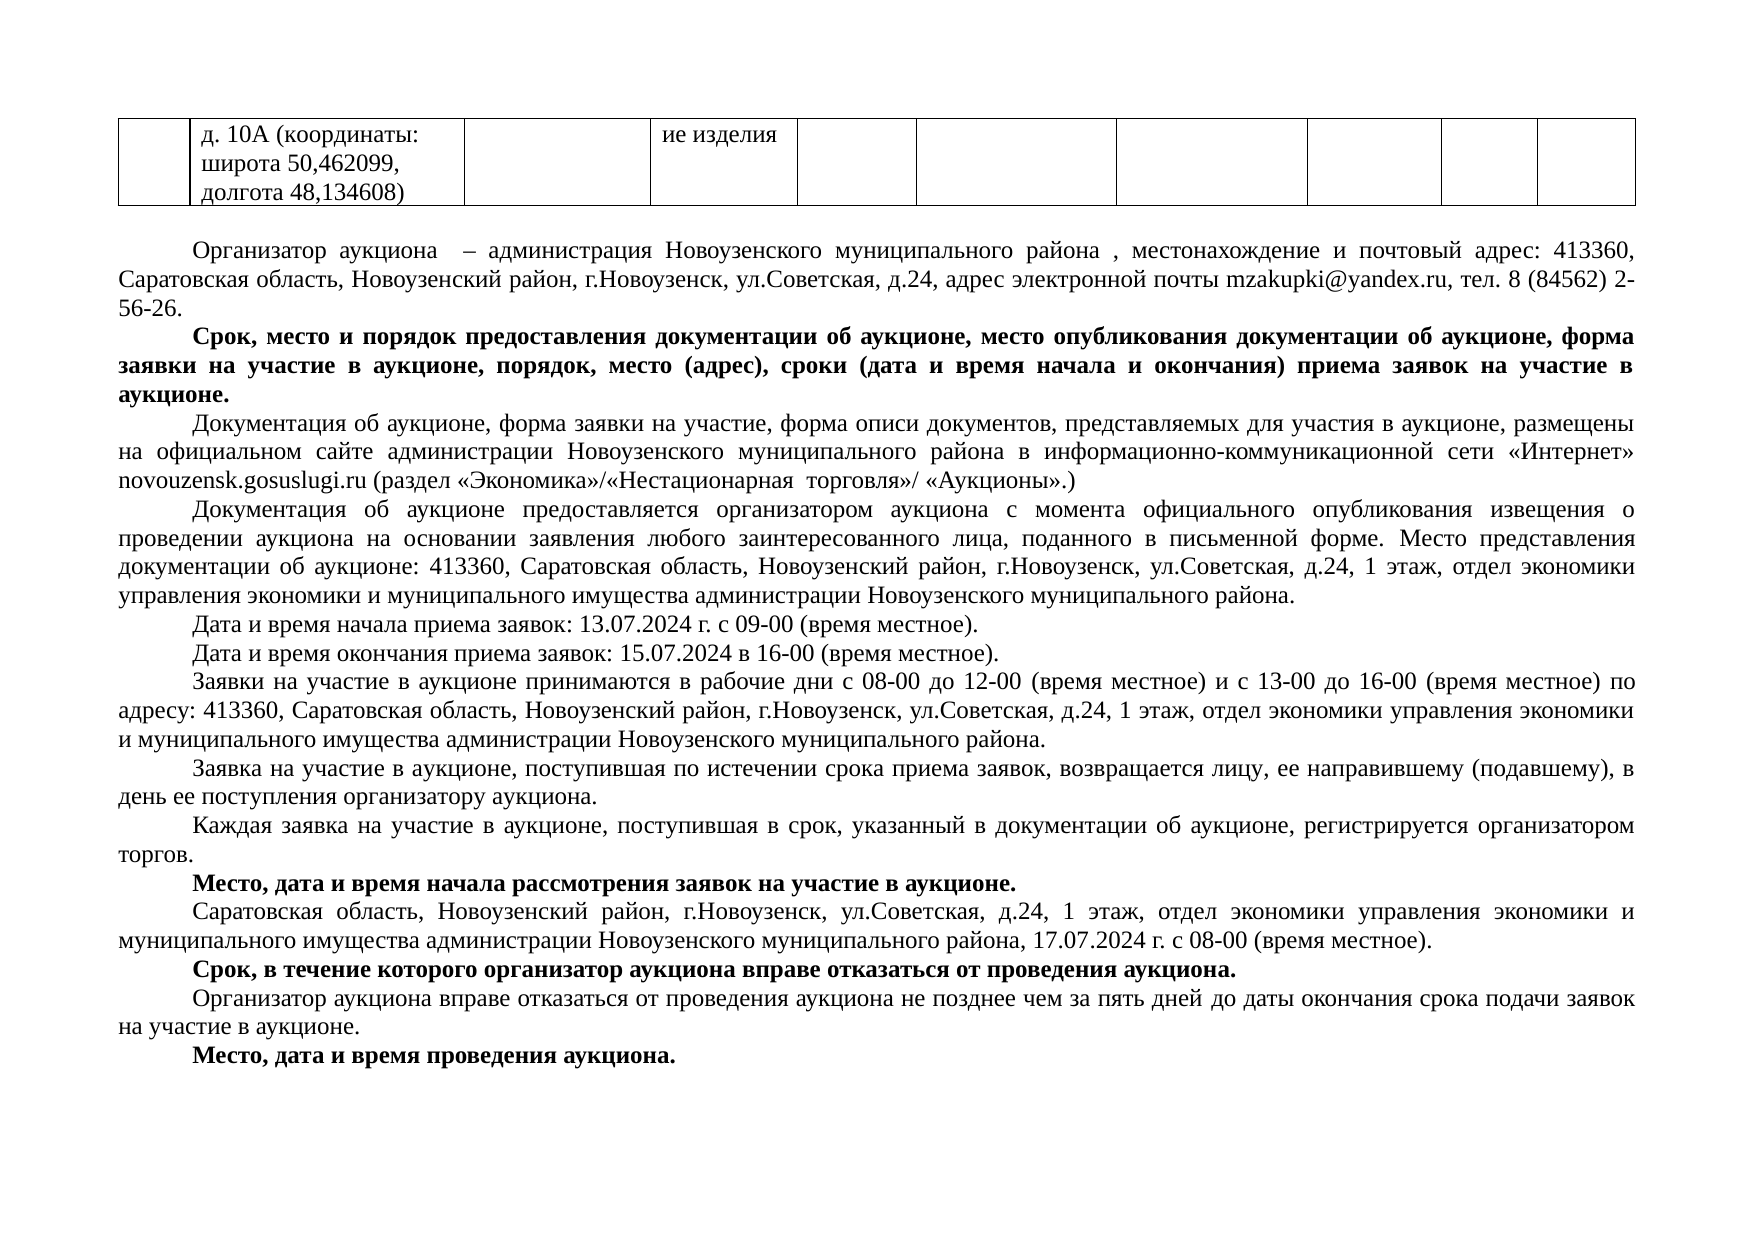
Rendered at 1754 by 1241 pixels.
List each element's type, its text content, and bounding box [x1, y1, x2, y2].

text Дата и время окончания приема заявок: 15.07.2024 в 16-00 (время местное). [118, 638, 1636, 666]
table_cell [798, 119, 916, 205]
table_cell [1117, 119, 1307, 205]
text Документация об аукционе предоставляется организатором аукциона с момента официального опубликования извещения о проведении аукциона на основании заявления любого заинтересованного лица, поданного в письменной форме. Место представления документации об аукционе: 413360, Саратовская область, Новоузенский район, г.Новоузенск, ул.Советская, д.24, 1 этаж, отдел экономики управления экономики и муниципального имущества администрации Новоузенского муниципального района. [118, 494, 1636, 609]
text Срок, в течение которого организатор аукциона вправе отказаться от проведения аукциона. [118, 954, 1636, 983]
table_cell [1308, 119, 1441, 205]
text Место, дата и время проведения аукциона. [118, 1040, 1636, 1069]
text Каждая заявка на участие в аукционе, поступившая в срок, указанный в документации об аукционе, регистрируется организатором торгов. [118, 810, 1636, 868]
text Заявки на участие в аукционе принимаются в рабочие дни с 08-00 до 12-00 (время местное) и с 13-00 до 16-00 (время местное) по адресу: 413360, Саратовская область, Новоузенский район, г.Новоузенск, ул.Советская, д.24, 1 этаж, отдел экономики управления экономики и муниципального имущества администрации Новоузенского муниципального района. [118, 666, 1636, 753]
text Заявка на участие в аукционе, поступившая по истечении срока приема заявок, возвращается лицу, ее направившему (подавшему), в день ее поступления организатору аукциона. [118, 753, 1636, 810]
text Организатор аукциона вправе отказаться от проведения аукциона не позднее чем за пять дней до даты окончания срока подачи заявок на участие в аукционе. [118, 983, 1636, 1040]
text Срок, место и порядок предоставления документации об аукционе, место опубликования документации об аукционе, форма заявки на участие в аукционе, порядок, место (адрес), сроки (дата и время начала и окончания) приема заявок на участие в аукционе. [118, 321, 1636, 408]
table_cell [1442, 119, 1537, 205]
table_cell д. 10А (координаты: широта 50,462099, долгота 48,134608) [191, 119, 464, 205]
table_cell [465, 119, 650, 205]
text Место, дата и время начала рассмотрения заявок на участие в аукционе. [118, 868, 1636, 896]
table_cell [119, 119, 189, 205]
text Дата и время начала приема заявок: 13.07.2024 г. с 09-00 (время местное). [118, 609, 1636, 638]
text Саратовская область, Новоузенский район, г.Новоузенск, ул.Советская, д.24, 1 этаж, отдел экономики управления экономики и муниципального имущества администрации Новоузенского муниципального района, 17.07.2024 г. с 08-00 (время местное). [118, 896, 1636, 954]
text Организатор аукциона – администрация Новоузенского муниципального района , местонахождение и почтовый адрес: 413360, Саратовская область, Новоузенский район, г.Новоузенск, ул.Советская, д.24, адрес электронной почты mzakupki@yandex.ru, тел. 8 (84562) 2-56-26. [118, 235, 1636, 321]
table_cell [917, 119, 1116, 205]
text Документация об аукционе, форма заявки на участие, форма описи документов, представляемых для участия в аукционе, размещены на официальном сайте администрации Новоузенского муниципального района в информационно-коммуникационной сети «Интернет» novouzensk.gosuslugi.ru (раздел «Экономика»/«Нестационарная торговля»/ «Аукционы».) [118, 408, 1636, 494]
table_cell [1538, 119, 1635, 205]
table_cell ие изделия [651, 119, 797, 205]
